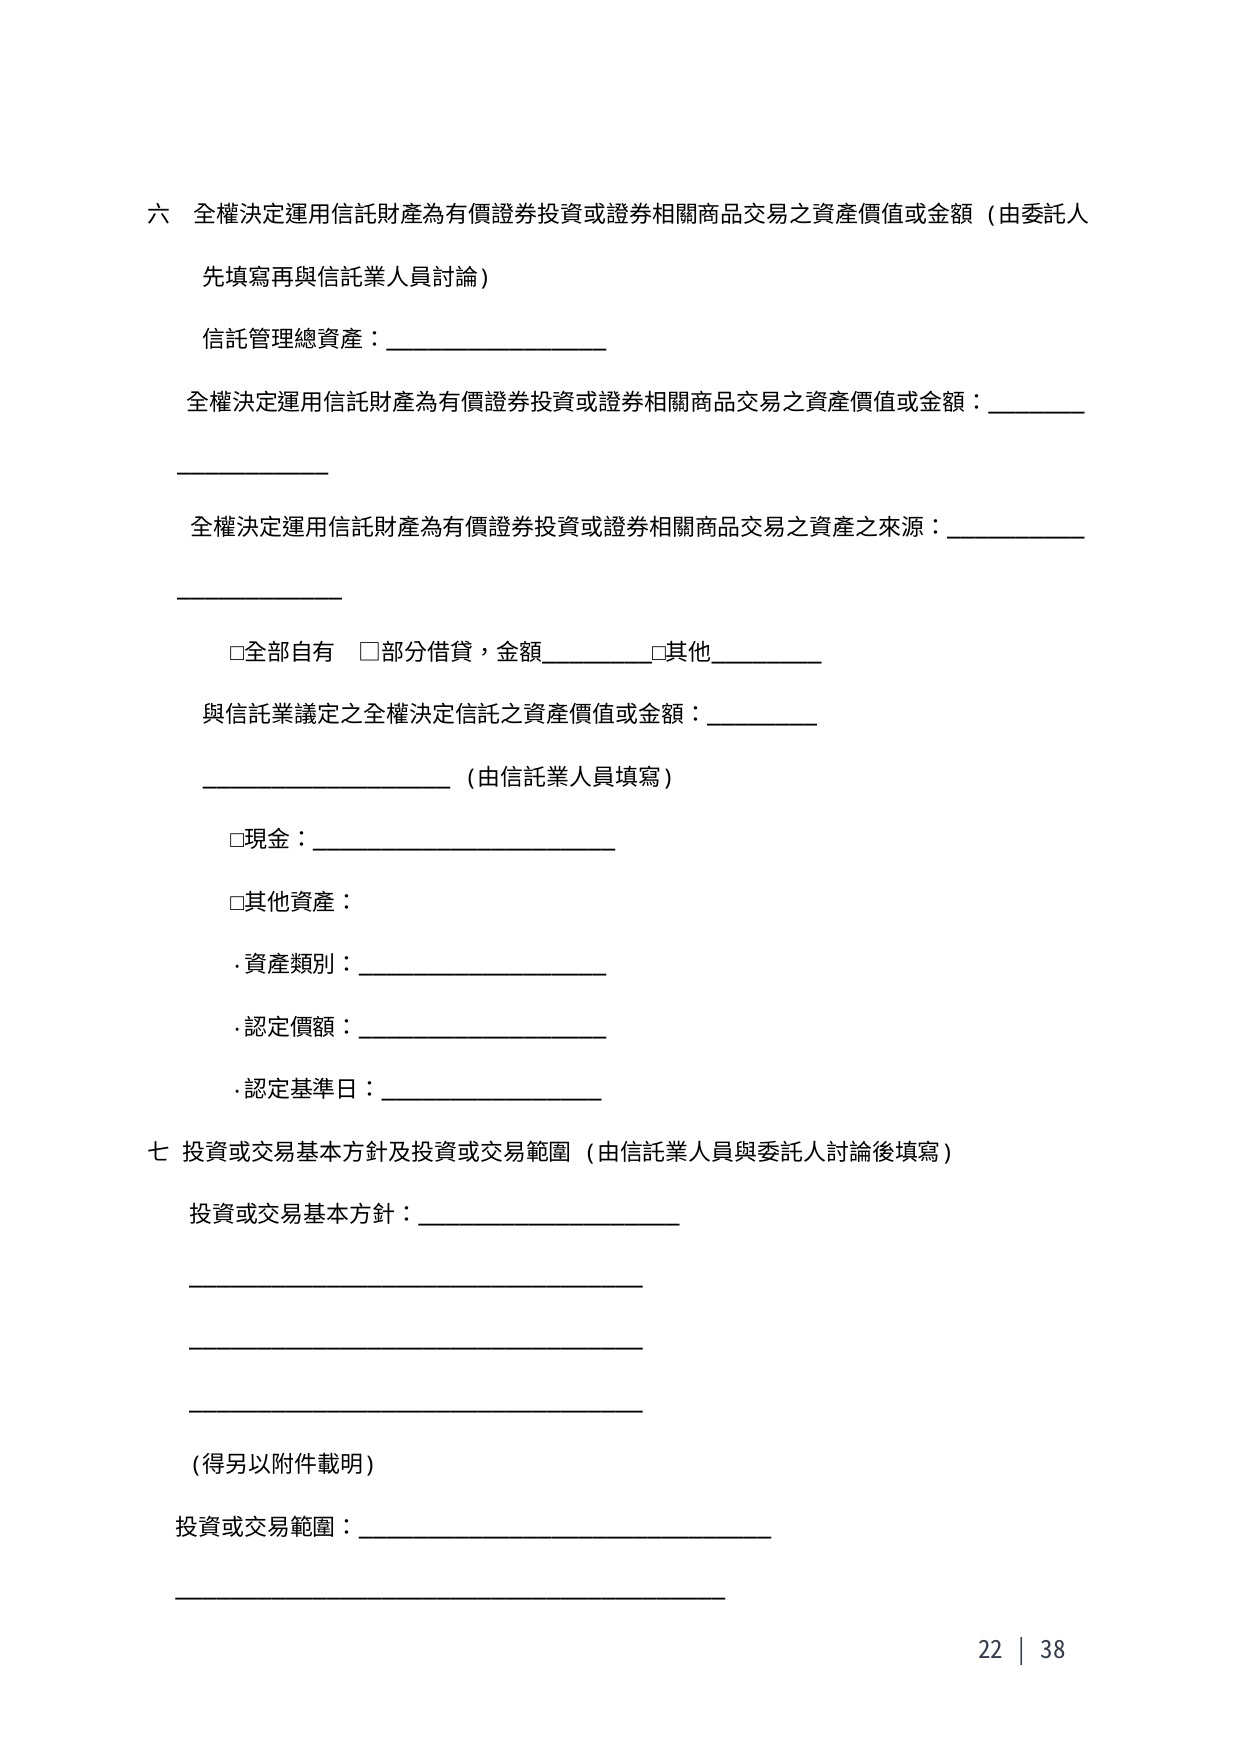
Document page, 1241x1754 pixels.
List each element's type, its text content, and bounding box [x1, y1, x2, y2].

text 六 全權決定運用信託財產為有價證券投資或證券相關商品交易之資產價值或金額 (由委託人 [148, 171, 1092, 234]
text ‧認定基準日：________________ [148, 1046, 1092, 1109]
text 信託管理總資產：________________ [148, 296, 1092, 359]
text 全權決定運用信託財產為有價證券投資或證券相關商品交易之資產價值或金額：__________________ [177, 359, 1092, 484]
text _________________________________ [148, 1234, 1092, 1296]
text □現金：______________________ [148, 796, 1092, 859]
text 全權決定運用信託財產為有價證券投資或證券相關商品交易之資產之來源：______________________ [177, 484, 1092, 609]
text □其他資產： [148, 859, 1092, 921]
text __________________ (由信託業人員填寫) [148, 734, 1092, 796]
text _________________________________ [148, 1296, 1092, 1359]
text 投資或交易範圍：______________________________ [148, 1484, 1092, 1546]
text 先填寫再與信託業人員討論) [148, 234, 1092, 296]
text _________________________________ [148, 1359, 1092, 1421]
text 投資或交易基本方針：___________________ [148, 1171, 1092, 1234]
text 與信託業議定之全權決定信託之資產價值或金額：________ [148, 671, 1092, 734]
text ‧資產類別：__________________ [148, 921, 1092, 984]
text □全部自有 □部分借貸，金額________□其他________ [148, 609, 1092, 671]
text ________________________________________ [148, 1546, 1092, 1609]
text 七 投資或交易基本方針及投資或交易範圍 (由信託業人員與委託人討論後填寫) [148, 1109, 1092, 1171]
text (得另以附件載明) [148, 1421, 1092, 1484]
text ‧認定價額：__________________ [148, 984, 1092, 1046]
